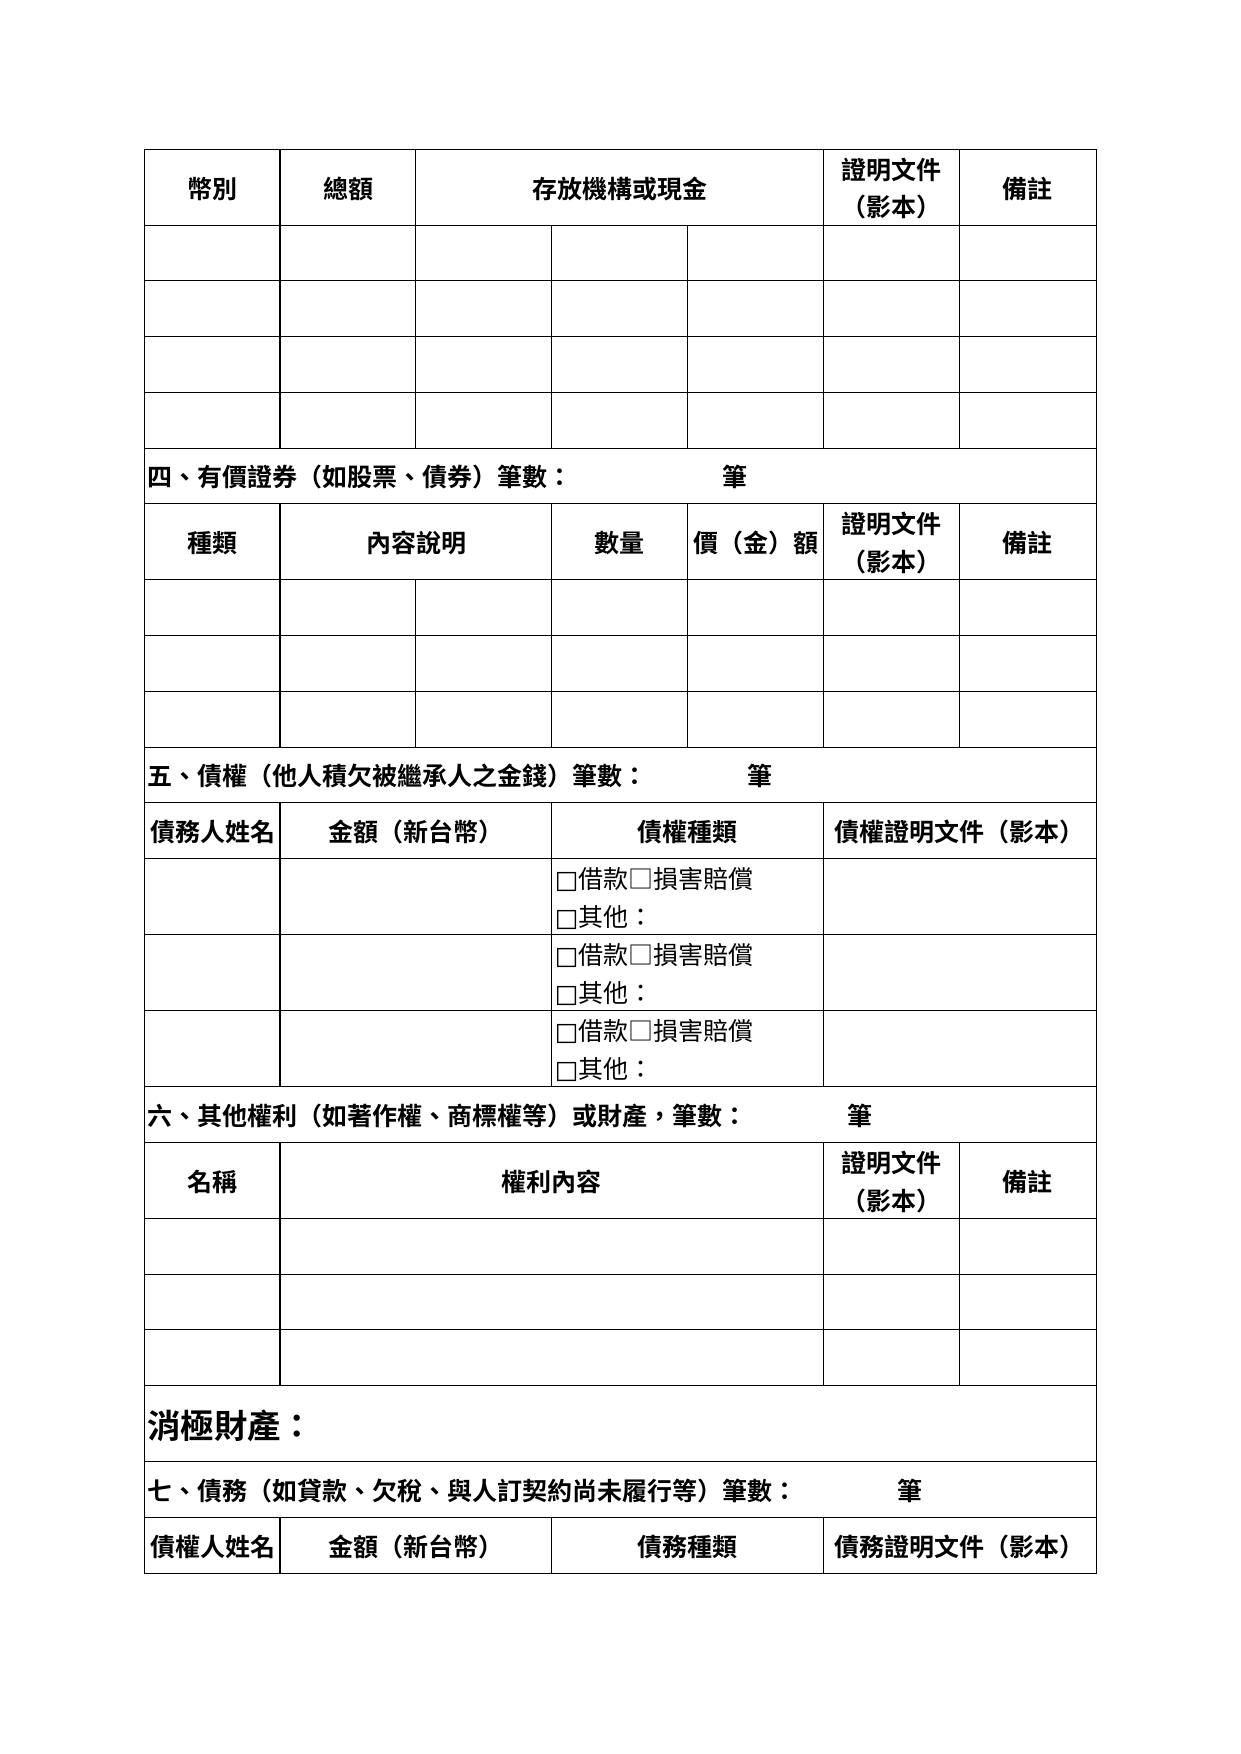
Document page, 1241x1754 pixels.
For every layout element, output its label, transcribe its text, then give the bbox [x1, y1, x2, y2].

table_cell [824, 636, 959, 691]
table_cell [960, 281, 1096, 336]
table_cell [960, 1219, 1096, 1274]
table_cell 數量 [552, 504, 687, 579]
table_cell 證明文件 （影本） [824, 150, 959, 225]
table_cell [824, 393, 959, 448]
table_cell [552, 281, 687, 336]
table_cell 證明文件 （影本） [824, 1143, 959, 1218]
table_cell 七、債務（如貸款、欠稅、與人訂契約尚未履行等）筆數： 筆 [145, 1462, 1096, 1517]
table_cell [960, 337, 1096, 392]
table_cell [416, 337, 551, 392]
table_cell 備註 [960, 504, 1096, 579]
table_cell 內容說明 [281, 504, 551, 579]
table_cell [281, 226, 415, 280]
table_cell [145, 1275, 279, 1329]
table_cell [688, 580, 823, 635]
table_cell [824, 337, 959, 392]
table_cell □借款□損害賠償 □其他： [552, 935, 823, 1010]
table_cell [281, 1275, 823, 1329]
table_cell [416, 226, 551, 280]
table_cell 債權人姓名 [145, 1518, 279, 1573]
table_cell [824, 1011, 1096, 1086]
table_cell [688, 337, 823, 392]
table_cell [281, 859, 551, 934]
table_cell 種類 [145, 504, 279, 579]
table_cell [145, 935, 279, 1010]
table_cell [552, 337, 687, 392]
table_cell [145, 226, 279, 280]
table_cell 權利內容 [281, 1143, 823, 1218]
table_cell 金額（新台幣） [281, 803, 551, 858]
table_cell 幣別 [145, 150, 279, 225]
table_cell [960, 226, 1096, 280]
table_cell [960, 580, 1096, 635]
table_cell [688, 281, 823, 336]
table_cell [960, 636, 1096, 691]
table_cell [281, 337, 415, 392]
table_cell 總額 [281, 150, 415, 225]
table_cell [281, 1219, 823, 1274]
table_cell 六、其他權利（如著作權、商標權等）或財產，筆數： 筆 [145, 1087, 1096, 1142]
table_cell [824, 281, 959, 336]
table_cell [552, 393, 687, 448]
table_cell [281, 393, 415, 448]
table_cell [824, 226, 959, 280]
table_cell [960, 393, 1096, 448]
table_cell 證明文件 （影本） [824, 504, 959, 579]
table_cell 備註 [960, 1143, 1096, 1218]
table_cell 備註 [960, 150, 1096, 225]
table_cell [824, 1219, 959, 1274]
table_cell 價（金）額 [688, 504, 823, 579]
table_cell [552, 636, 687, 691]
table_cell [145, 393, 279, 448]
table_cell [281, 935, 551, 1010]
table_cell [281, 281, 415, 336]
table_cell [145, 859, 279, 934]
table_cell 四、有價證券（如股票、債券）筆數： 筆 [145, 449, 1096, 503]
table_cell [416, 580, 551, 635]
table_cell 金額（新台幣） [281, 1518, 551, 1573]
table_cell □借款□損害賠償 □其他： [552, 1011, 823, 1086]
table_cell [688, 226, 823, 280]
table_cell [281, 1330, 823, 1385]
table_cell [824, 1275, 959, 1329]
table_cell [145, 337, 279, 392]
table_cell [281, 580, 415, 635]
table_cell 消極財產： [145, 1386, 1096, 1461]
table_cell [416, 692, 551, 747]
table_cell [552, 226, 687, 280]
table_cell [688, 692, 823, 747]
table_cell [145, 281, 279, 336]
table_cell [824, 1330, 959, 1385]
table_cell [281, 692, 415, 747]
table_cell [824, 859, 1096, 934]
table_cell 名稱 [145, 1143, 279, 1218]
table_cell [552, 580, 687, 635]
table_cell 債權種類 [552, 803, 823, 858]
table_cell 存放機構或現金 [416, 150, 823, 225]
table_cell 五、債權（他人積欠被繼承人之金錢）筆數： 筆 [145, 748, 1096, 802]
table_cell 債權證明文件（影本） [824, 803, 1096, 858]
table_cell [145, 1330, 279, 1385]
table_cell [960, 1275, 1096, 1329]
table_cell [960, 1330, 1096, 1385]
table_cell [145, 692, 279, 747]
table_cell [688, 636, 823, 691]
table_cell [145, 580, 279, 635]
table_cell [688, 393, 823, 448]
table_cell 債務種類 [552, 1518, 823, 1573]
table_cell [824, 692, 959, 747]
table_cell 債務證明文件（影本） [824, 1518, 1096, 1573]
table_cell [416, 281, 551, 336]
table_cell [552, 692, 687, 747]
table_cell [145, 1219, 279, 1274]
table_cell [281, 636, 415, 691]
table_cell [416, 393, 551, 448]
table_cell [145, 1011, 279, 1086]
table_cell [145, 636, 279, 691]
table_cell [416, 636, 551, 691]
table_cell 債務人姓名 [145, 803, 279, 858]
table_cell [824, 580, 959, 635]
table_cell [281, 1011, 551, 1086]
table_cell □借款□損害賠償 □其他： [552, 859, 823, 934]
table_cell [960, 692, 1096, 747]
table_cell [824, 935, 1096, 1010]
